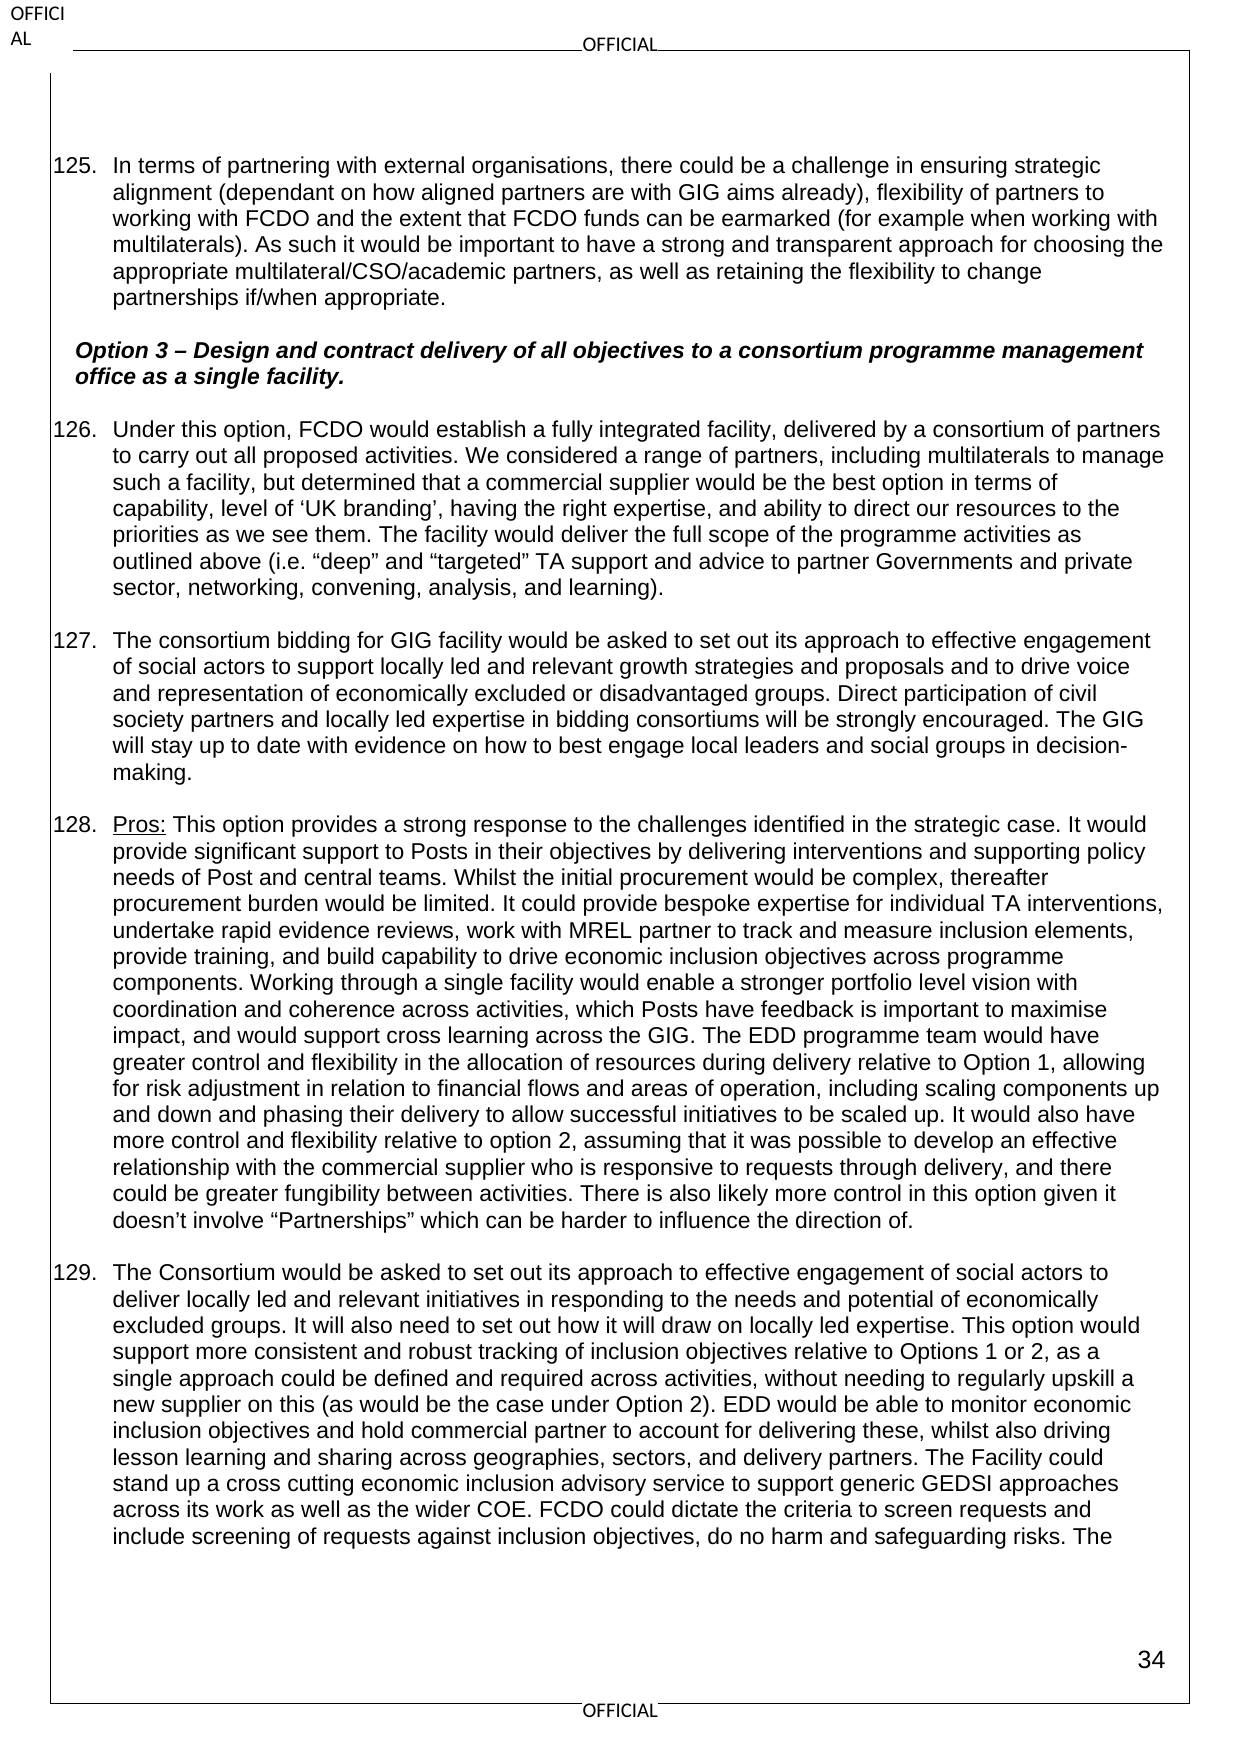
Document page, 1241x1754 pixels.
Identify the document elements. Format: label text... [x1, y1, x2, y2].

list Under this option, FCDO would establish a fully integrated facility, delivered by a consortium of partners to carry out all proposed activities. We considered a range of partners, including multilaterals to manage such a facility, but determined that a commercial supplier would be the best option in terms of capability, level of ‘UK branding’, having the right expertise, and ability to direct our resources to the priorities as we see them. The facility would deliver the full scope of the programme activities as outlined above (i.e. “deep” and “targeted” TA support and advice to partner Governments and private sector, networking, convening, analysis, and learning). [75, 416, 1165, 600]
list Pros: This option provides a strong response to the challenges identified in the strategic case. It would provide significant support to Posts in their objectives by delivering interventions and supporting policy needs of Post and central teams. Whilst the initial procurement would be complex, thereafter procurement burden would be limited. It could provide bespoke expertise for individual TA interventions, undertake rapid evidence reviews, work with MREL partner to track and measure inclusion elements, provide training, and build capability to drive economic inclusion objectives across programme components. Working through a single facility would enable a stronger portfolio level vision with coordination and coherence across activities, which Posts have feedback is important to maximise impact, and would support cross learning across the GIG. The EDD programme team would have greater control and flexibility in the allocation of resources during delivery relative to Option 1, allowing for risk adjustment in relation to financial flows and areas of operation, including scaling components up and down and phasing their delivery to allow successful initiatives to be scaled up. It would also have more control and flexibility relative to option 2, assuming that it was possible to develop an effective relationship with the commercial supplier who is responsive to requests through delivery, and there could be greater fungibility between activities. There is also likely more control in this option given it doesn’t involve “Partnerships” which can be harder to influence the direction of. [75, 811, 1165, 1233]
list In terms of partnering with external organisations, there could be a challenge in ensuring strategic alignment (dependant on how aligned partners are with GIG aims already), flexibility of partners to working with FCDO and the extent that FCDO funds can be earmarked (for example when working with multilaterals). As such it would be important to have a strong and transparent approach for choosing the appropriate multilateral/CSO/academic partners, as well as retaining the flexibility to change partnerships if/when appropriate. [75, 152, 1165, 311]
list The consortium bidding for GIG facility would be asked to set out its approach to effective engagement of social actors to support locally led and relevant growth strategies and proposals and to drive voice and representation of economically excluded or disadvantaged groups. Direct participation of civil society partners and locally led expertise in bidding consortiums will be strongly encouraged. The GIG will stay up to date with evidence on how to best engage local leaders and social groups in decision-making. [75, 627, 1165, 785]
text Option 3 – Design and contract delivery of all objectives to a consortium programme management office as a single facility. [75, 337, 1165, 389]
list The Consortium would be asked to set out its approach to effective engagement of social actors to deliver locally led and relevant initiatives in responding to the needs and potential of economically excluded groups. It will also need to set out how it will draw on locally led expertise. This option would support more consistent and robust tracking of inclusion objectives relative to Options 1 or 2, as a single approach could be defined and required across activities, without needing to regularly upskill a new supplier on this (as would be the case under Option 2). EDD would be able to monitor economic inclusion objectives and hold commercial partner to account for delivering these, whilst also driving lesson learning and sharing across geographies, sectors, and delivery partners. The Facility could stand up a cross cutting economic inclusion advisory service to support generic GEDSI approaches across its work as well as the wider COE. FCDO could dictate the criteria to screen requests and include screening of requests against inclusion objectives, do no harm and safeguarding risks. The ability to draw on a roster of experts would strengthen its ability to consider gender and WEE, disability inclusion, youth employment, working with people on the move (migrants, refugees & asylum seekers) and others as required, in its work. [75, 1259, 1165, 1549]
